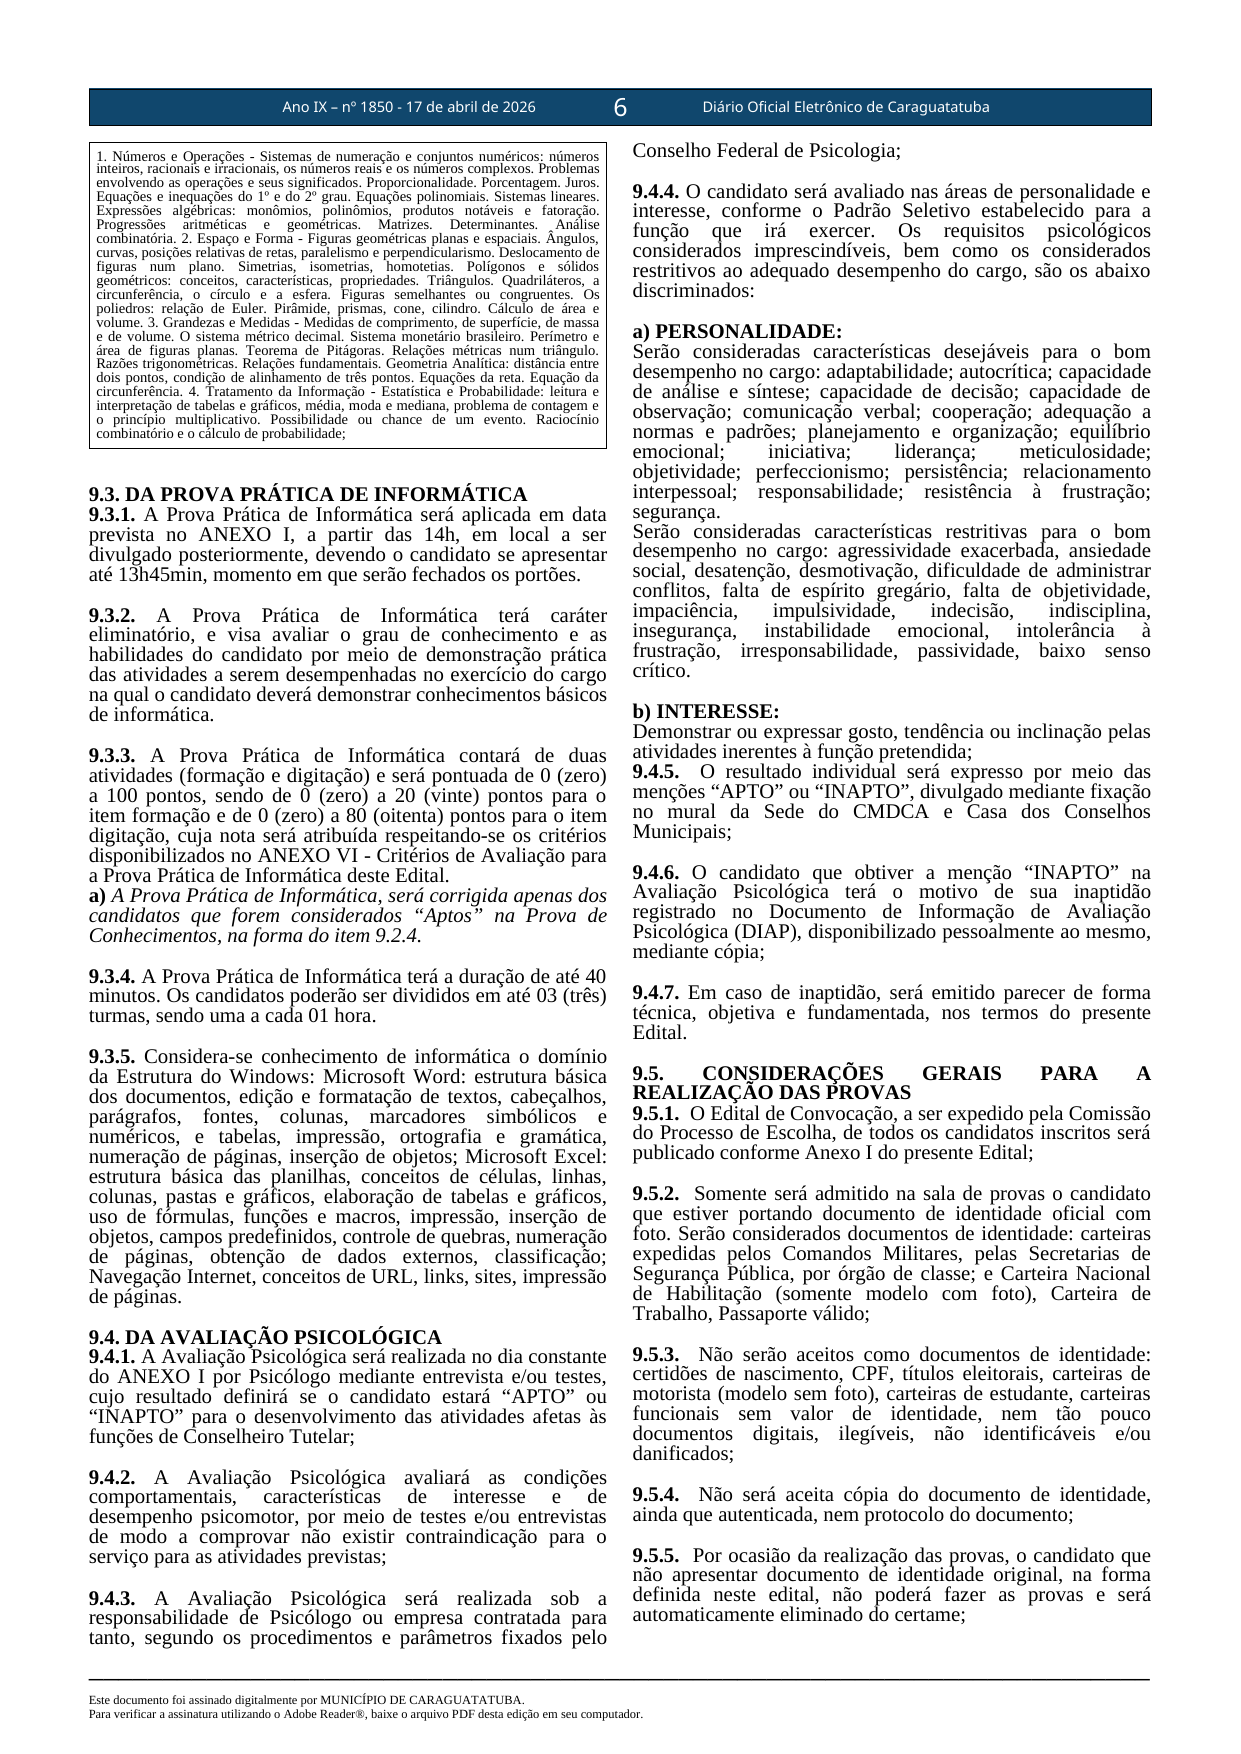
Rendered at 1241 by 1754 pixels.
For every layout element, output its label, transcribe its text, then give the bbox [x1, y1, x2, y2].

text Conselho Federal de Psicologia; [632, 142, 1152, 162]
text 9.3.4. A Prova Prática de Informática terá a duração de até 40 minutos. Os candidatos poderão ser divididos em até 03 (três) turmas, sendo uma a cada 01 hora. [88, 967, 608, 1027]
text Serão consideradas características desejáveis para o bom desempenho no cargo: adaptabilidade; autocrítica; capacidade de análise e síntese; capacidade de decisão; capacidade de observação; comunicação verbal; cooperação; adequação a normas e padrões; planejamento e organização; equilíbrio emocional; iniciativa; liderança; meticulosidade; objetividade; perfeccionismo; persistência; relacionamento interpessoal; responsabilidade; resistência à frustração; segurança. [632, 343, 1152, 523]
text Demonstrar ou expressar gosto, tendência ou inclinação pelas atividades inerentes à função pretendida; [632, 723, 1152, 763]
text 9.3.3. A Prova Prática de Informática contará de duas atividades (formação e digitação) e será pontuada de 0 (zero) a 100 pontos, sendo de 0 (zero) a 20 (vinte) pontos para o item formação e de 0 (zero) a 80 (oitenta) pontos para o item digitação, cuja nota será atribuída respeitando-se os critérios disponibilizados no ANEXO VI - Critérios de Avaliação para a Prova Prática de Informática deste Edital. [88, 747, 608, 887]
text 9.3.5. Considera-se conhecimento de informática o domínio da Estrutura do Windows: Microsoft Word: estrutura básica dos documentos, edição e formatação de textos, cabeçalhos, parágrafos, fontes, colunas, marcadores simbólicos e numéricos, e tabelas, impressão, ortografia e gramática, numeração de páginas, inserção de objetos; Microsoft Excel: estrutura básica das planilhas, conceitos de células, linhas, colunas, pastas e gráficos, elaboração de tabelas e gráficos, uso de fórmulas, funções e macros, impressão, inserção de objetos, campos predefinidos, controle de quebras, numeração de páginas, obtenção de dados externos, classificação; Navegação Internet, conceitos de URL, links, sites, impressão de páginas. [88, 1048, 608, 1308]
text 9.5.2. Somente será admitido na sala de provas o candidato que estiver portando documento de identidade oficial com foto. Serão considerados documentos de identidade: carteiras expedidas pelos Comandos Militares, pelas Secretarias de Segurança Pública, por órgão de classe; e Carteira Nacional de Habilitação (somente modelo com foto), Carteira de Trabalho, Passaporte válido; [632, 1185, 1152, 1325]
text 9.3.2. A Prova Prática de Informática terá caráter eliminatório, e visa avaliar o grau de conhecimento e as habilidades do candidato por meio de demonstração prática das atividades a serem desempenhadas no exercício do cargo na qual o candidato deverá demonstrar conhecimentos básicos de informática. [88, 606, 608, 726]
text b) INTERESSE: [632, 703, 1152, 723]
text 9.5.4. Não será aceita cópia do documento de identidade, ainda que autenticada, nem protocolo do documento; [632, 1486, 1152, 1526]
text 9.4.6. O candidato que obtiver a menção “INAPTO” na Avaliação Psicológica terá o motivo de sua inaptidão registrado no Documento de Informação de Avaliação Psicológica (DIAP), disponibilizado pessoalmente ao mesmo, mediante cópia; [632, 863, 1152, 963]
text 9.4.3. A Avaliação Psicológica será realizada sob a responsabilidade de Psicólogo ou empresa contratada para tanto, segundo os procedimentos e parâmetros fixados pelo [88, 1589, 608, 1649]
text 9.4.4. O candidato será avaliado nas áreas de personalidade e interesse, conforme o Padrão Seletivo estabelecido para a função que irá exercer. Os requisitos psicológicos considerados imprescindíveis, bem como os considerados restritivos ao adequado desempenho do cargo, são os abaixo discriminados: [632, 182, 1152, 302]
table_header 1. Números e Operações - Sistemas de numeração e conjuntos numéricos: números inteiros, racionais e irracionais, os números reais e os números complexos. Problemas envolvendo as operações e seus significados. Proporcionalidade. Porcentagem. Juros. Equações e inequações do 1º e do 2º grau. Equações polinomiais. Sistemas lineares. Expressões algébricas: monômios, polinômios, produtos notáveis e fatoração. Progressões aritméticas e geométricas. Matrizes. Determinantes. Análise combinatória. 2. Espaço e Forma - Figuras geométricas planas e espaciais. Ângulos, curvas, posições relativas de retas, paralelismo e perpendicularismo. Deslocamento de figuras num plano. Simetrias, isometrias, homotetias. Polígonos e sólidos geométricos: conceitos, características, propriedades. Triângulos. Quadriláteros, a circunferência, o círculo e a esfera. Figuras semelhantes ou congruentes. Os poliedros: relação de Euler. Pirâmide, prismas, cone, cilindro. Cálculo de área e volume. 3. Grandezas e Medidas - Medidas de comprimento, de superfície, de massa e de volume. O sistema métrico decimal. Sistema monetário brasileiro. Perímetro e área de figuras planas. Teorema de Pitágoras. Relações métricas num triângulo. Razões trigonométricas. Relações fundamentais. Geometria Analítica: distância entre dois pontos, condição de alinhamento de três pontos. Equações da reta. Equação da circunferência. 4. Tratamento da Informação - Estatística e Probabilidade: leitura e interpretação de tabelas e gráficos, média, moda e mediana, problema de contagem e o princípio multiplicativo. Possibilidade ou chance de um evento. Raciocínio combinatório e o cálculo de probabilidade; [90, 143, 606, 448]
text Serão consideradas características restritivas para o bom desempenho no cargo: agressividade exacerbada, ansiedade social, desatenção, desmotivação, dificuldade de administrar conflitos, falta de espírito gregário, falta de objetividade, impaciência, impulsividade, indecisão, indisciplina, insegurança, instabilidade emocional, intolerância à frustração, irresponsabilidade, passividade, baixo senso crítico. [632, 523, 1152, 682]
text 9.4. DA AVALIAÇÃO PSICOLÓGICA [88, 1328, 608, 1348]
text 9.5.1. O Edital de Convocação, a ser expedido pela Comissão do Processo de Escolha, de todos os candidatos inscritos será publicado conforme Anexo I do presente Edital; [632, 1104, 1152, 1164]
text 9.4.2. A Avaliação Psicológica avaliará as condições comportamentais, características de interesse e de desempenho psicomotor, por meio de testes e/ou entrevistas de modo a comprovar não existir contraindicação para o serviço para as atividades previstas; [88, 1469, 608, 1568]
text 9.4.7. Em caso de inaptidão, será emitido parecer de forma técnica, objetiva e fundamentada, nos termos do presente Edital. [632, 984, 1152, 1044]
text 9.4.1. A Avaliação Psicológica será realizada no dia constante do ANEXO I por Psicólogo mediante entrevista e/ou testes, cujo resultado definirá se o candidato estará “APTO” ou “INAPTO” para o desenvolvimento das atividades afetas às funções de Conselheiro Tutelar; [88, 1348, 608, 1448]
text 9.5.5. Por ocasião da realização das provas, o candidato que não apresentar documento de identidade original, na forma definida neste edital, não poderá fazer as provas e será automaticamente eliminado do certame; [632, 1546, 1152, 1626]
text a) A Prova Prática de Informática, será corrigida apenas dos candidatos que forem considerados “Aptos” na Prova de Conhecimentos, na forma do item 9.2.4. [88, 887, 608, 947]
text 9.4.5. O resultado individual será expresso por meio das menções “APTO” ou “INAPTO”, divulgado mediante fixação no mural da Sede do CMDCA e Casa dos Conselhos Municipais; [632, 763, 1152, 843]
text 9.3.1. A Prova Prática de Informática será aplicada em data prevista no ANEXO I, a partir das 14h, em local a ser divulgado posteriormente, devendo o candidato se apresentar até 13h45min, momento em que serão fechados os portões. [88, 506, 608, 586]
text 9.5. CONSIDERAÇÕES GERAIS PARA A REALIZAÇÃO DAS PROVAS [632, 1064, 1152, 1104]
text a) PERSONALIDADE: [632, 323, 1152, 343]
text 9.5.3. Não serão aceitos como documentos de identidade: certidões de nascimento, CPF, títulos eleitorais, carteiras de motorista (modelo sem foto), carteiras de estudante, carteiras funcionais sem valor de identidade, nem tão pouco documentos digitais, ilegíveis, não identificáveis e/ou danificados; [632, 1345, 1152, 1465]
text 9.3. DA PROVA PRÁTICA DE INFORMÁTICA [88, 486, 608, 506]
